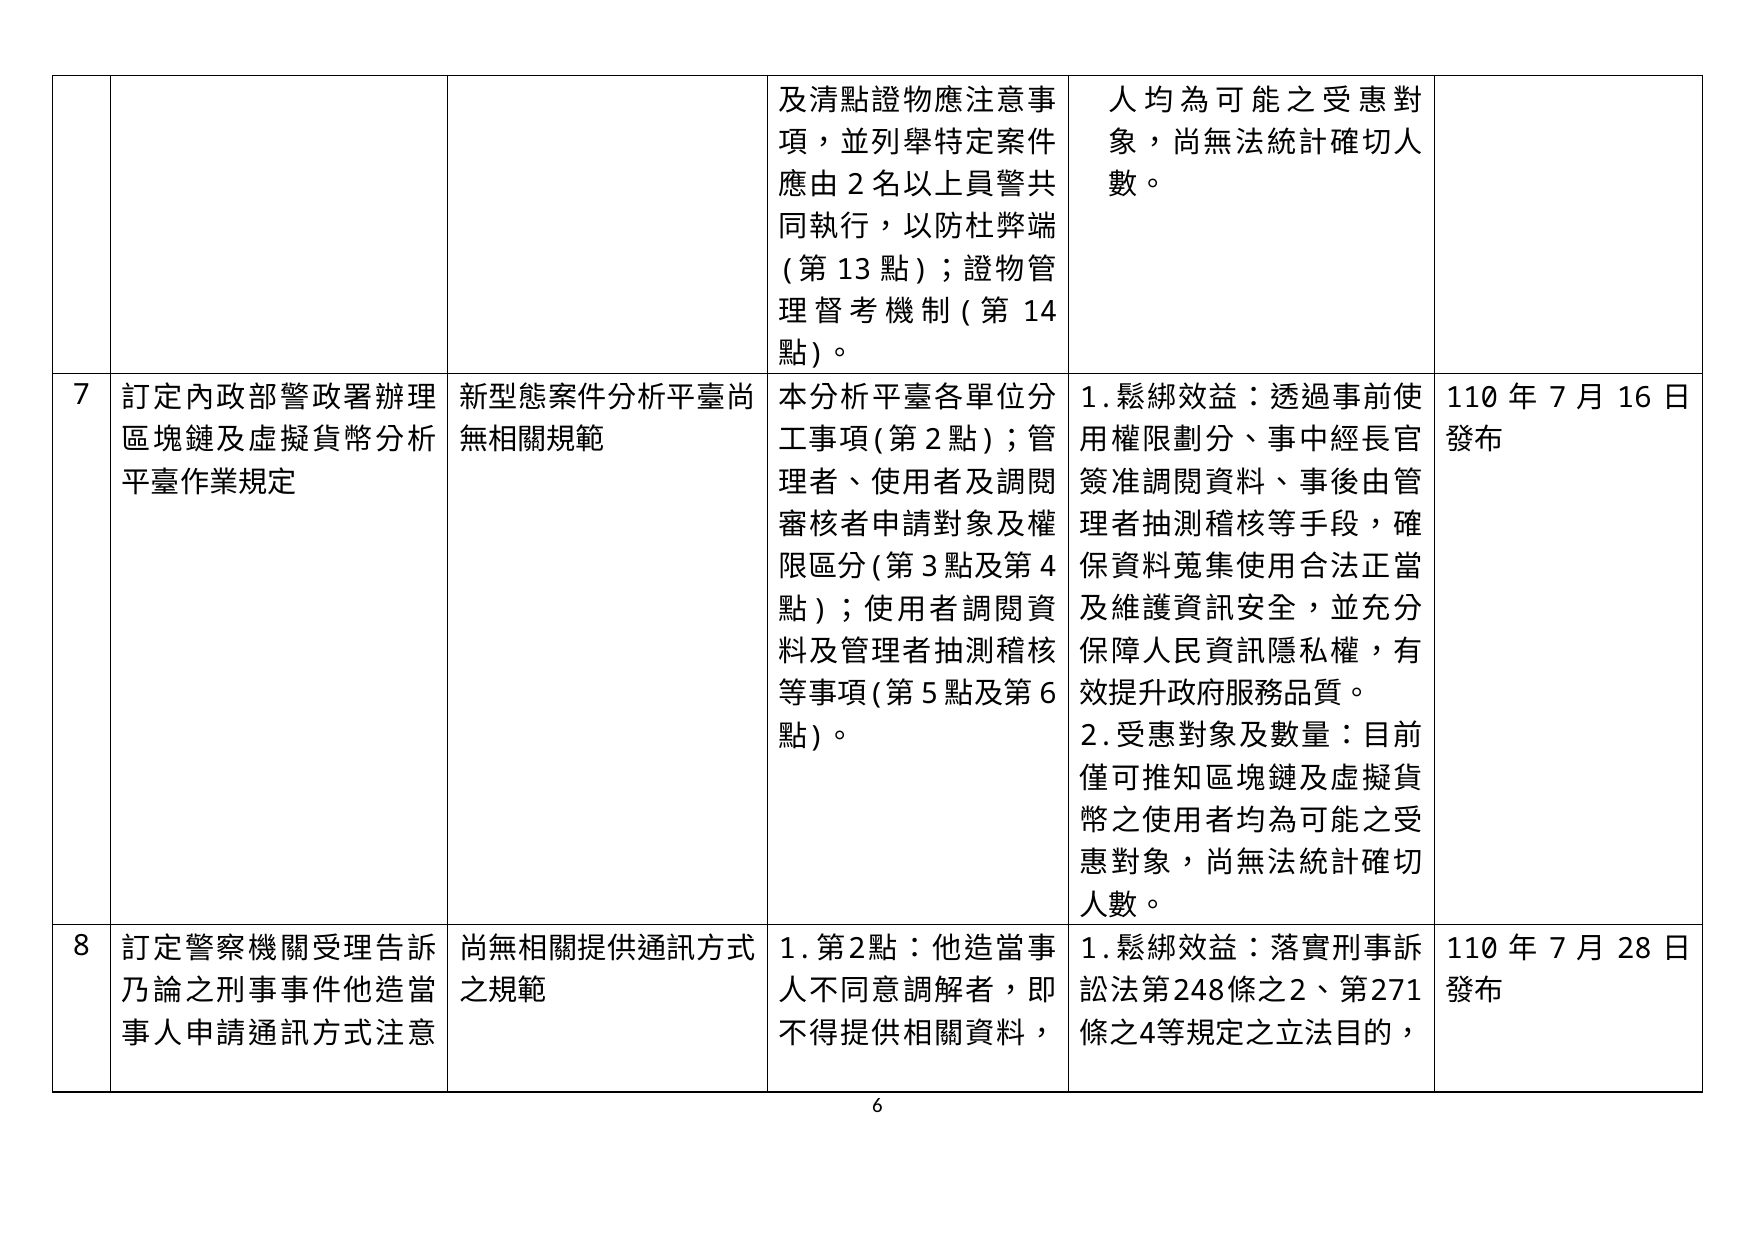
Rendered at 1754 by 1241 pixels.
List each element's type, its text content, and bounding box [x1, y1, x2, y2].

table_cell 1.第2點：他造當事人不同意調解者，即不得提供相關資料， [768, 925, 1068, 1091]
table_cell 8 [53, 925, 110, 1091]
table_cell 尚無相關提供通訊方式之規範 [448, 925, 767, 1091]
table_cell [111, 76, 447, 372]
table_cell 7 [53, 374, 110, 923]
table_cell [1435, 76, 1702, 372]
table_cell 訂定警察機關受理告訴乃論之刑事事件他造當事人申請通訊方式注意 [111, 925, 447, 1091]
table_cell 本分析平臺各單位分工事項(第2點)；管理者、使用者及調閱審核者申請對象及權限區分(第3點及第4點)；使用者調閱資料及管理者抽測稽核等事項(第5點及第6點)。 [768, 374, 1068, 923]
table_cell 人均為可能之受惠對象，尚無法統計確切人數。 [1069, 76, 1434, 372]
table_cell 1.鬆綁效益：落實刑事訴訟法第248條之2、第271條之4等規定之立法目的， [1069, 925, 1434, 1091]
table_cell 1.鬆綁效益：透過事前使用權限劃分、事中經長官簽准調閱資料、事後由管理者抽測稽核等手段，確保資料蒐集使用合法正當及維護資訊安全，並充分保障人民資訊隱私權，有效提升政府服務品質。 2.受惠對象及數量：目前僅可推知區塊鏈及虛擬貨幣之使用者均為可能之受惠對象，尚無法統計確切人數。 [1069, 374, 1434, 923]
table_cell [53, 76, 110, 372]
table_cell 及清點證物應注意事項，並列舉特定案件應由2名以上員警共同執行，以防杜弊端(第13點)；證物管理督考機制(第14點)。 [768, 76, 1068, 372]
table_cell [448, 76, 767, 372]
table_cell 新型態案件分析平臺尚無相關規範 [448, 374, 767, 923]
table_cell 110年7月16日發布 [1435, 374, 1702, 923]
table_cell 110年7月28日發布 [1435, 925, 1702, 1091]
table_cell 訂定內政部警政署辦理區塊鏈及虛擬貨幣分析平臺作業規定 [111, 374, 447, 923]
